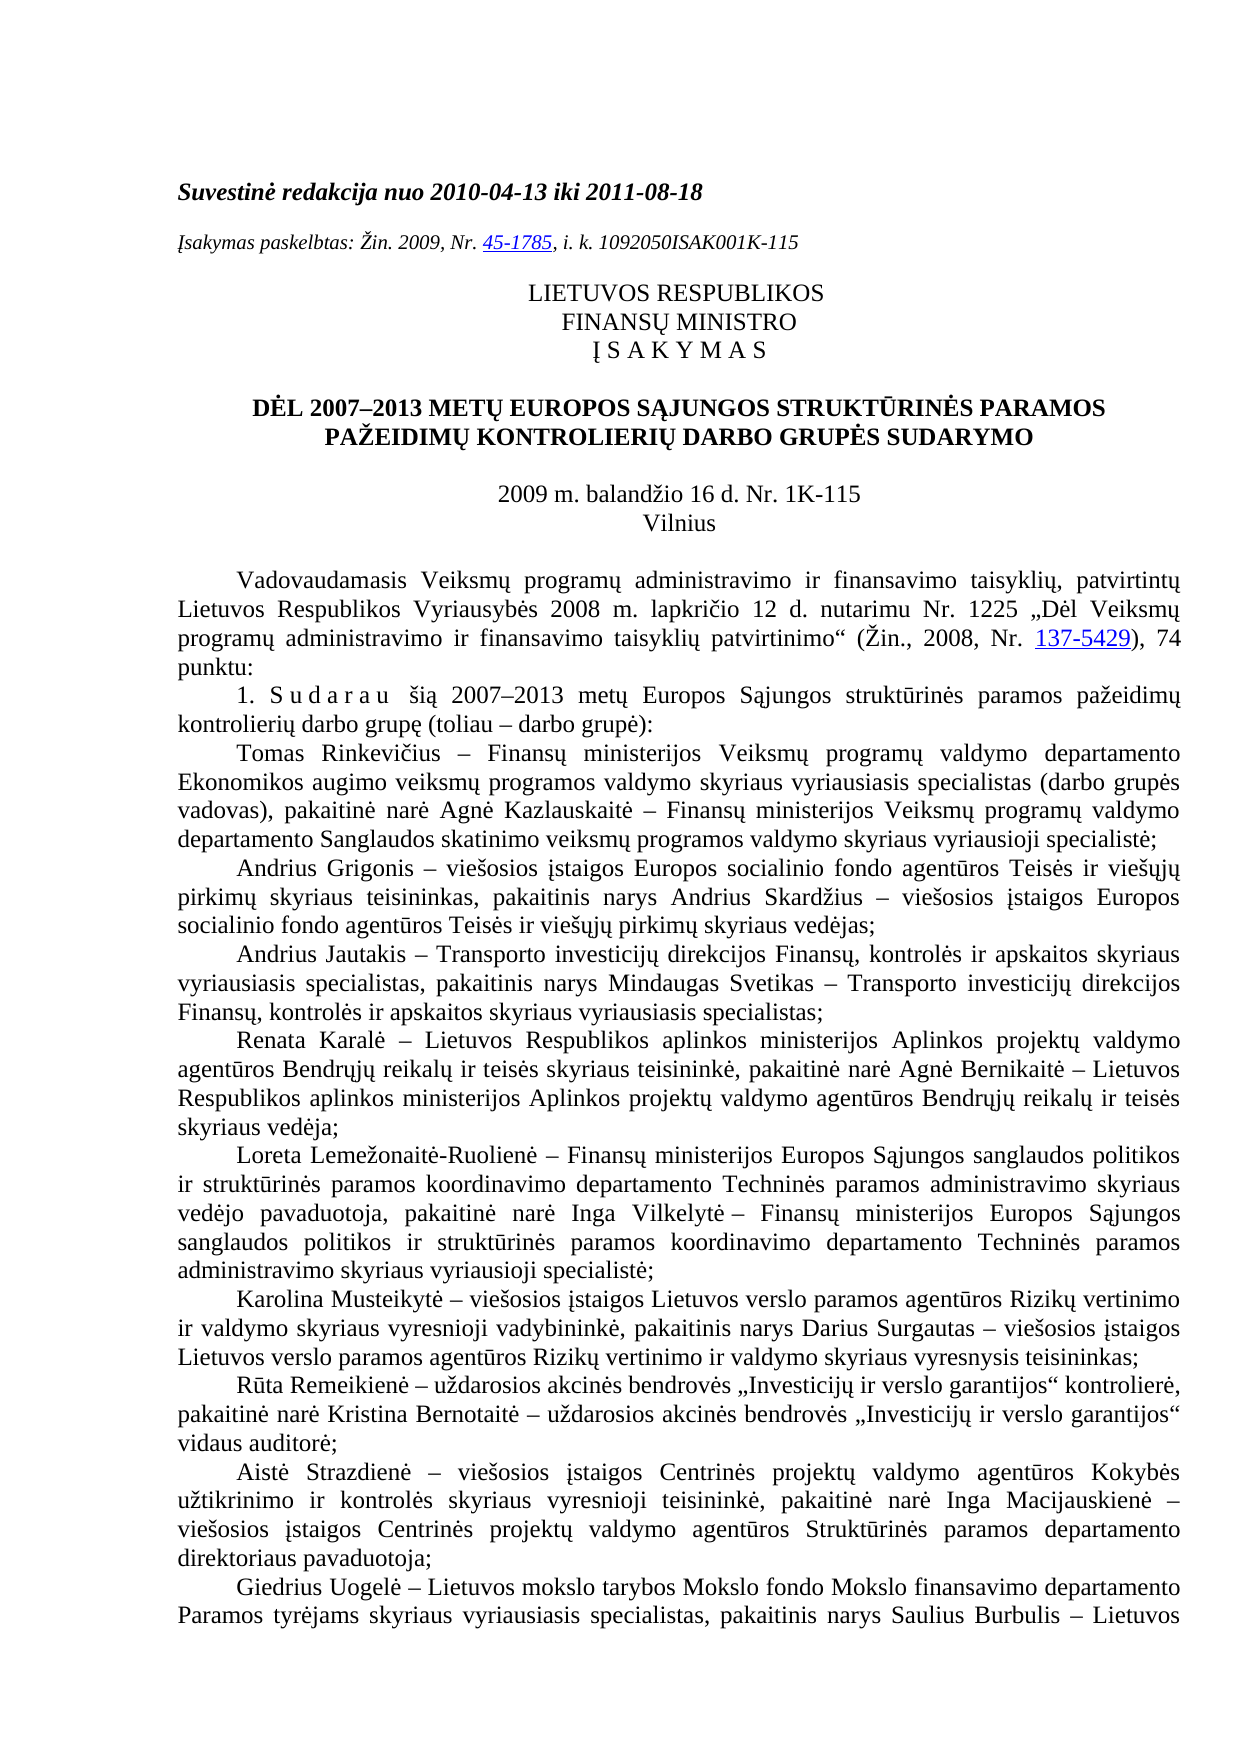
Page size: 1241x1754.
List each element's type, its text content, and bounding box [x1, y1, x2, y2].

text Rūta Remeikienė – uždarosios akcinės bendrovės „Investicijų ir verslo garantijos“ kontrolierė, pakaitinė narė Kristina Bernotaitė – uždarosios akcinės bendrovės „Investicijų ir verslo garantijos“ vidaus auditorė; [177, 1371, 1181, 1457]
text Andrius Jautakis – Transporto investicijų direkcijos Finansų, kontrolės ir apskaitos skyriaus vyriausiasis specialistas, pakaitinis narys Mindaugas Svetikas – Transporto investicijų direkcijos Finansų, kontrolės ir apskaitos skyriaus vyriausiasis specialistas; [177, 939, 1181, 1026]
text Vadovaudamasis Veiksmų programų administravimo ir finansavimo taisyklių, patvirtintų Lietuvos Respublikos Vyriausybės 2008 m. lapkričio 12 d. nutarimu Nr. 1225 „Dėl Veiksmų programų administravimo ir finansavimo taisyklių patvirtinimo“ (Žin., 2008, Nr. 137-5429), 74 punktu: [177, 566, 1181, 681]
text Loreta Lemežonaitė-Ruolienė – Finansų ministerijos Europos Sąjungos sanglaudos politikos ir struktūrinės paramos koordinavimo departamento Techninės paramos administravimo skyriaus vedėjo pavaduotoja, pakaitinė narė Inga Vilkelytė – Finansų ministerijos Europos Sąjungos sanglaudos politikos ir struktūrinės paramos koordinavimo departamento Techninės paramos administravimo skyriaus vyriausioji specialistė; [177, 1141, 1181, 1284]
text Karolina Musteikytė – viešosios įstaigos Lietuvos verslo paramos agentūros Rizikų vertinimo ir valdymo skyriaus vyresnioji vadybininkė, pakaitinis narys Darius Surgautas – viešosios įstaigos Lietuvos verslo paramos agentūros Rizikų vertinimo ir valdymo skyriaus vyresnysis teisininkas; [177, 1284, 1181, 1371]
text Įsakymas paskelbtas: Žin. 2009, Nr. 45-1785, i. k. 1092050ISAK001K-115 [177, 230, 1181, 254]
text Andrius Grigonis – viešosios įstaigos Europos socialinio fondo agentūros Teisės ir viešųjų pirkimų skyriaus teisininkas, pakaitinis narys Andrius Skardžius – viešosios įstaigos Europos socialinio fondo agentūros Teisės ir viešųjų pirkimų skyriaus vedėjas; [177, 853, 1181, 939]
text 2009 m. balandžio 16 d. Nr. 1K-115 [177, 479, 1181, 508]
text FINANSŲ MINISTRO [177, 307, 1181, 336]
text Renata Karalė – Lietuvos Respublikos aplinkos ministerijos Aplinkos projektų valdymo agentūros Bendrųjų reikalų ir teisės skyriaus teisininkė, pakaitinė narė Agnė Bernikaitė – Lietuvos Respublikos aplinkos ministerijos Aplinkos projektų valdymo agentūros Bendrųjų reikalų ir teisės skyriaus vedėja; [177, 1026, 1181, 1141]
text Tomas Rinkevičius – Finansų ministerijos Veiksmų programų valdymo departamento Ekonomikos augimo veiksmų programos valdymo skyriaus vyriausiasis specialistas (darbo grupės vadovas), pakaitinė narė Agnė Kazlauskaitė – Finansų ministerijos Veiksmų programų valdymo departamento Sanglaudos skatinimo veiksmų programos valdymo skyriaus vyriausioji specialistė; [177, 738, 1181, 853]
text Suvestinė redakcija nuo 2010-04-13 iki 2011-08-18 [177, 177, 1181, 206]
text ĮSAKYMAS [177, 336, 1181, 364]
text LIETUVOS RESPUBLIKOS [177, 278, 1181, 307]
text 1. Sudarau šią 2007–2013 metų Europos Sąjungos struktūrinės paramos pažeidimų kontrolierių darbo grupę (toliau – darbo grupė): [177, 681, 1181, 738]
text DĖL 2007–2013 METŲ EUROPOS SĄJUNGOS STRUKTŪRINĖS PARAMOS PAŽEIDIMŲ KONTROLIERIŲ DARBO GRUPĖS SUDARYMO [177, 393, 1181, 451]
text Aistė Strazdienė – viešosios įstaigos Centrinės projektų valdymo agentūros Kokybės užtikrinimo ir kontrolės skyriaus vyresnioji teisininkė, pakaitinė narė Inga Macijauskienė – viešosios įstaigos Centrinės projektų valdymo agentūros Struktūrinės paramos departamento direktoriaus pavaduotoja; [177, 1457, 1181, 1572]
text Vilnius [177, 508, 1181, 537]
text Giedrius Uogelė – Lietuvos mokslo tarybos Mokslo fondo Mokslo finansavimo departamento Paramos tyrėjams skyriaus vyriausiasis specialistas, pakaitinis narys Saulius Burbulis – Lietuvos [177, 1572, 1181, 1629]
